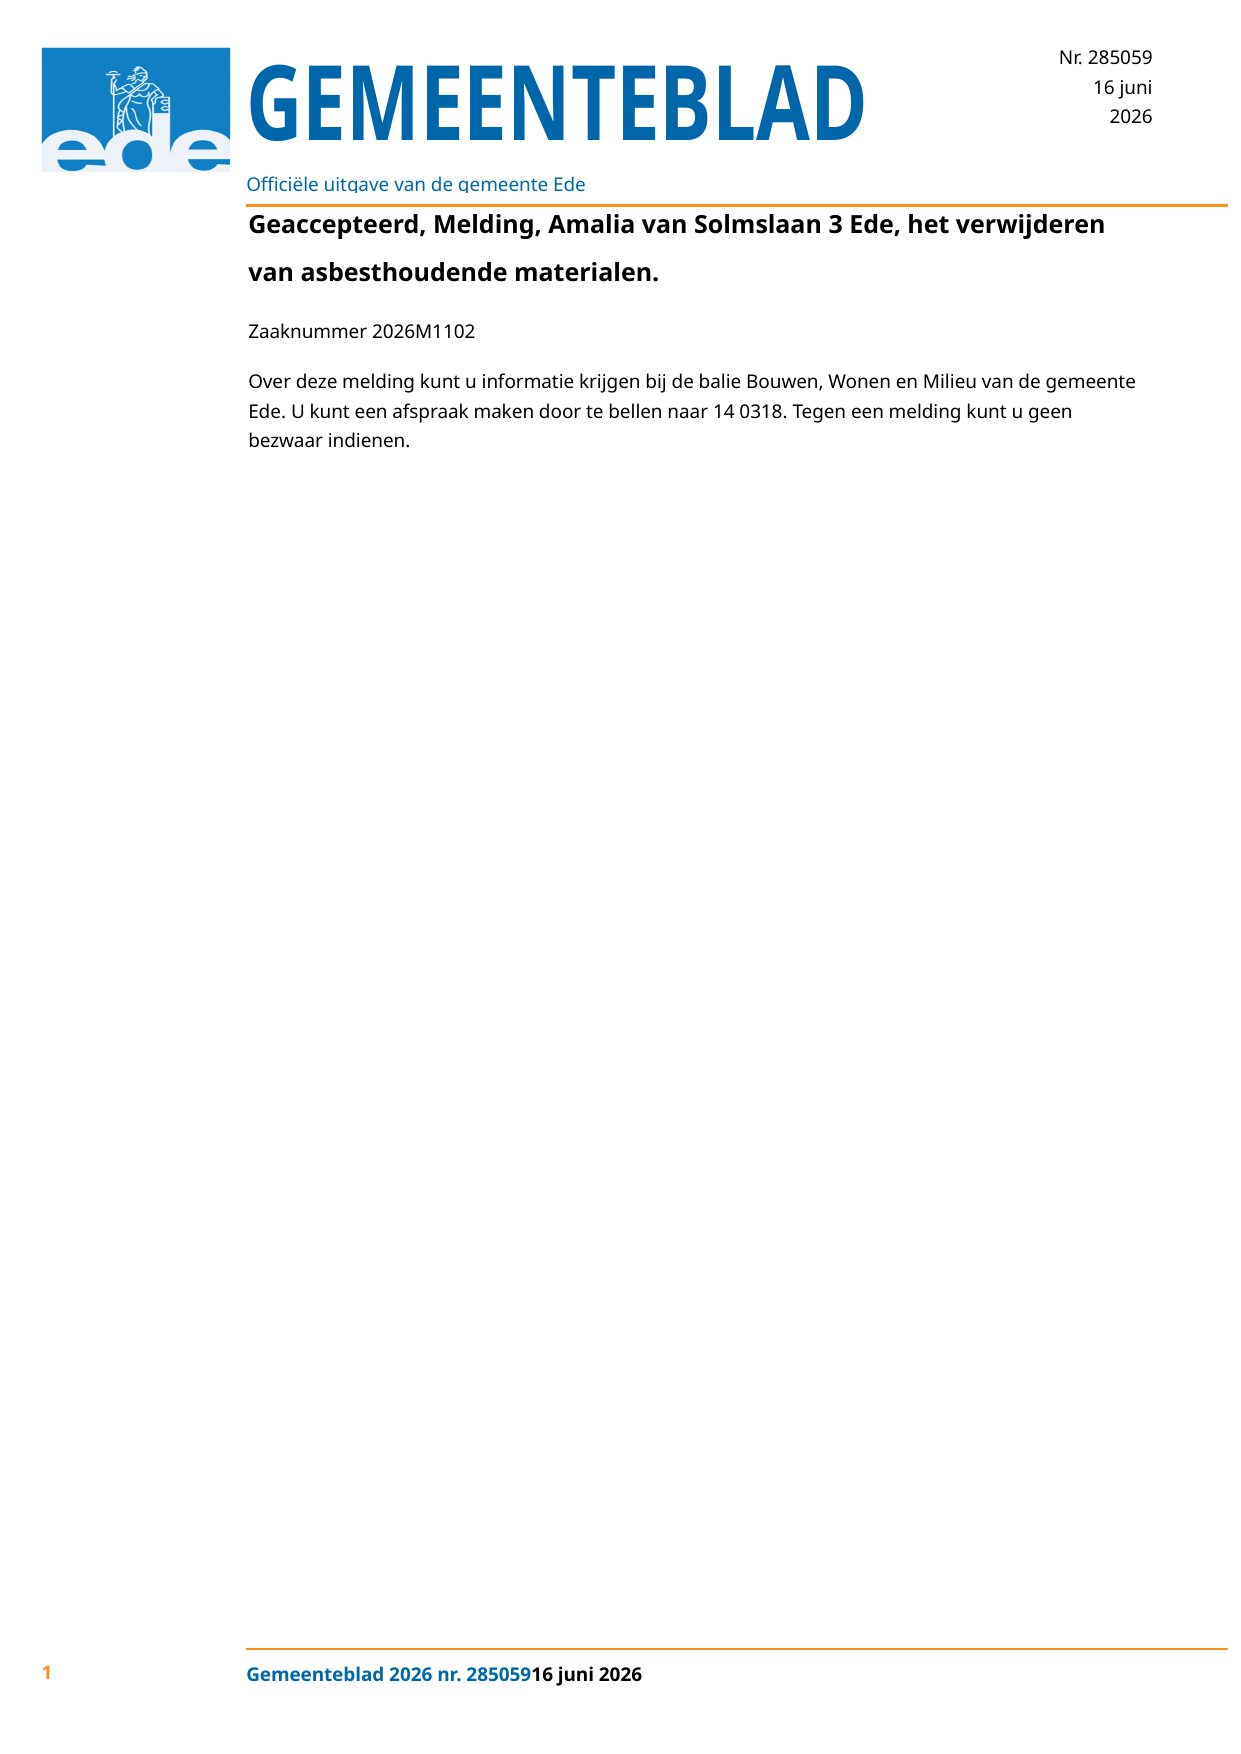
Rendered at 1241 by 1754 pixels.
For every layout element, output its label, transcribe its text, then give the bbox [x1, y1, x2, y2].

picture [41, 47, 231, 172]
text Zaaknummer 2026M1102 [248, 318, 1152, 344]
text Geaccepteerd, Melding, Amalia van Solmslaan 3 Ede, het verwijderen van asbesthoudende materialen. [248, 207, 1152, 288]
text Over deze melding kunt u informatie krijgen bij de balie Bouwen, Wonen en Milieu van de gemeente Ede. U kunt een afspraak maken door te bellen naar 14 0318. Tegen een melding kunt u geen bezwaar indienen. [248, 368, 1152, 453]
